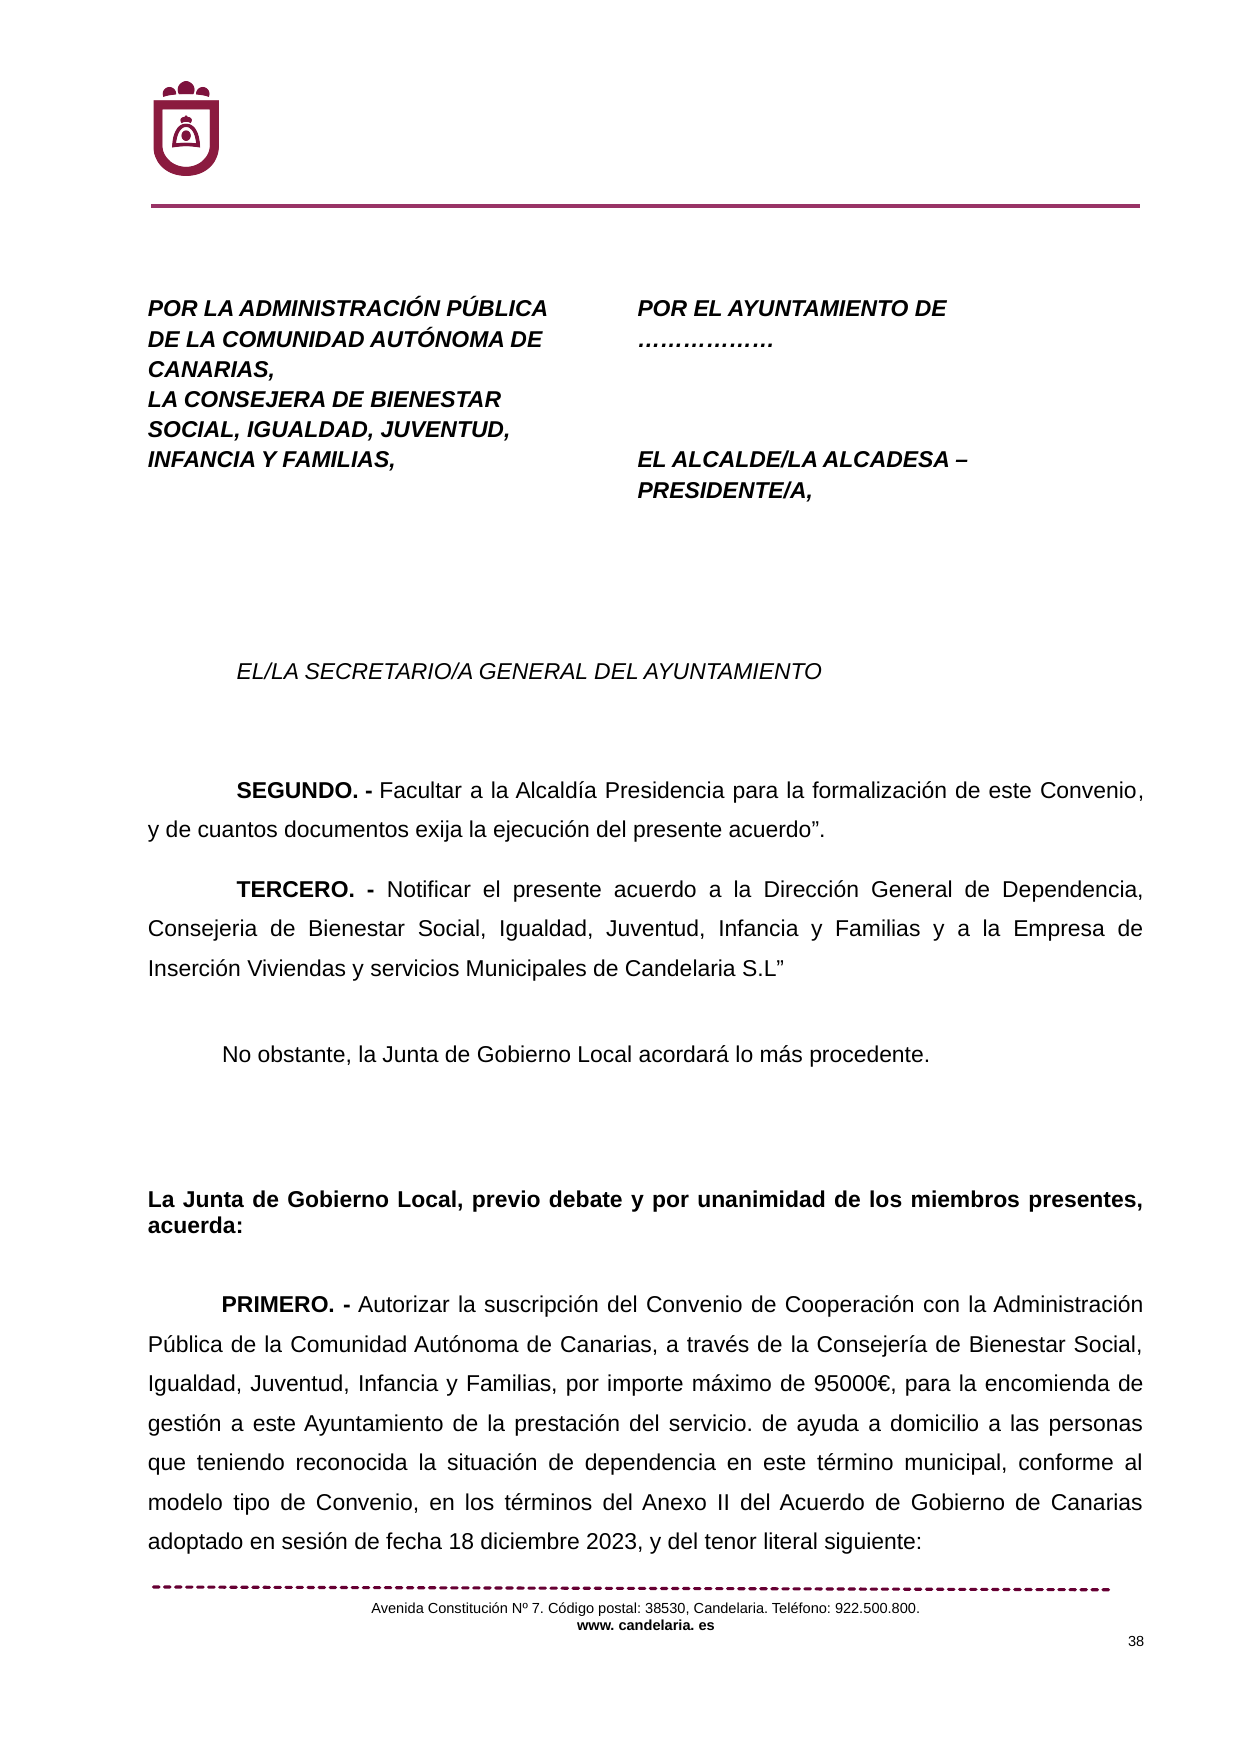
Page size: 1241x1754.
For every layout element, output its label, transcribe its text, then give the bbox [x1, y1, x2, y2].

text La Junta de Gobierno Local, previo debate y por unanimidad de los miembros presentes, acuerda: [148, 1186, 1144, 1238]
table_header [585, 295, 626, 567]
text TERCERO. - Notificar el presente acuerdo a la Dirección General de Dependencia, Consejeria de Bienestar Social, Igualdad, Juventud, Infancia y Familias y a la Empresa de Inserción Viviendas y servicios Municipales de Candelaria S.L” [148, 876, 1144, 981]
text PRIMERO. - Autorizar la suscripción del Convenio de Cooperación con la Administración Pública de la Comunidad Autónoma de Canarias, a través de la Consejería de Bienestar Social, Igualdad, Juventud, Infancia y Familias, por importe máximo de 95000€, para la encomienda de gestión a este Ayuntamiento de la prestación del servicio. de ayuda a domicilio a las personas que teniendo reconocida la situación de dependencia en este término municipal, conforme al modelo tipo de Convenio, en los términos del Anexo II del Acuerdo de Gobierno de Canarias adoptado en sesión de fecha 18 diciembre 2023, y del tenor literal siguiente: [148, 1291, 1144, 1554]
text No obstante, la Junta de Gobierno Local acordará lo más procedente. [149, 1041, 1133, 1067]
table_header POR EL AYUNTAMIENTO DE ……………… EL ALCALDE/LA ALCADESA – PRESIDENTE/A, [626, 295, 1110, 567]
text SEGUNDO. - Facultar a la Alcaldía Presidencia para la formalización de este Convenio, y de cuantos documentos exija la ejecución del presente acuerdo”. [148, 777, 1144, 843]
table_header POR LA ADMINISTRACIÓN PÚBLICA DE LA COMUNIDAD AUTÓNOMA DE CANARIAS, LA CONSEJERA DE BIENESTAR SOCIAL, IGUALDAD, JUVENTUD, INFANCIA Y FAMILIAS, [136, 295, 585, 567]
text EL/LA SECRETARIO/A GENERAL DEL AYUNTAMIENTO [148, 658, 1144, 684]
